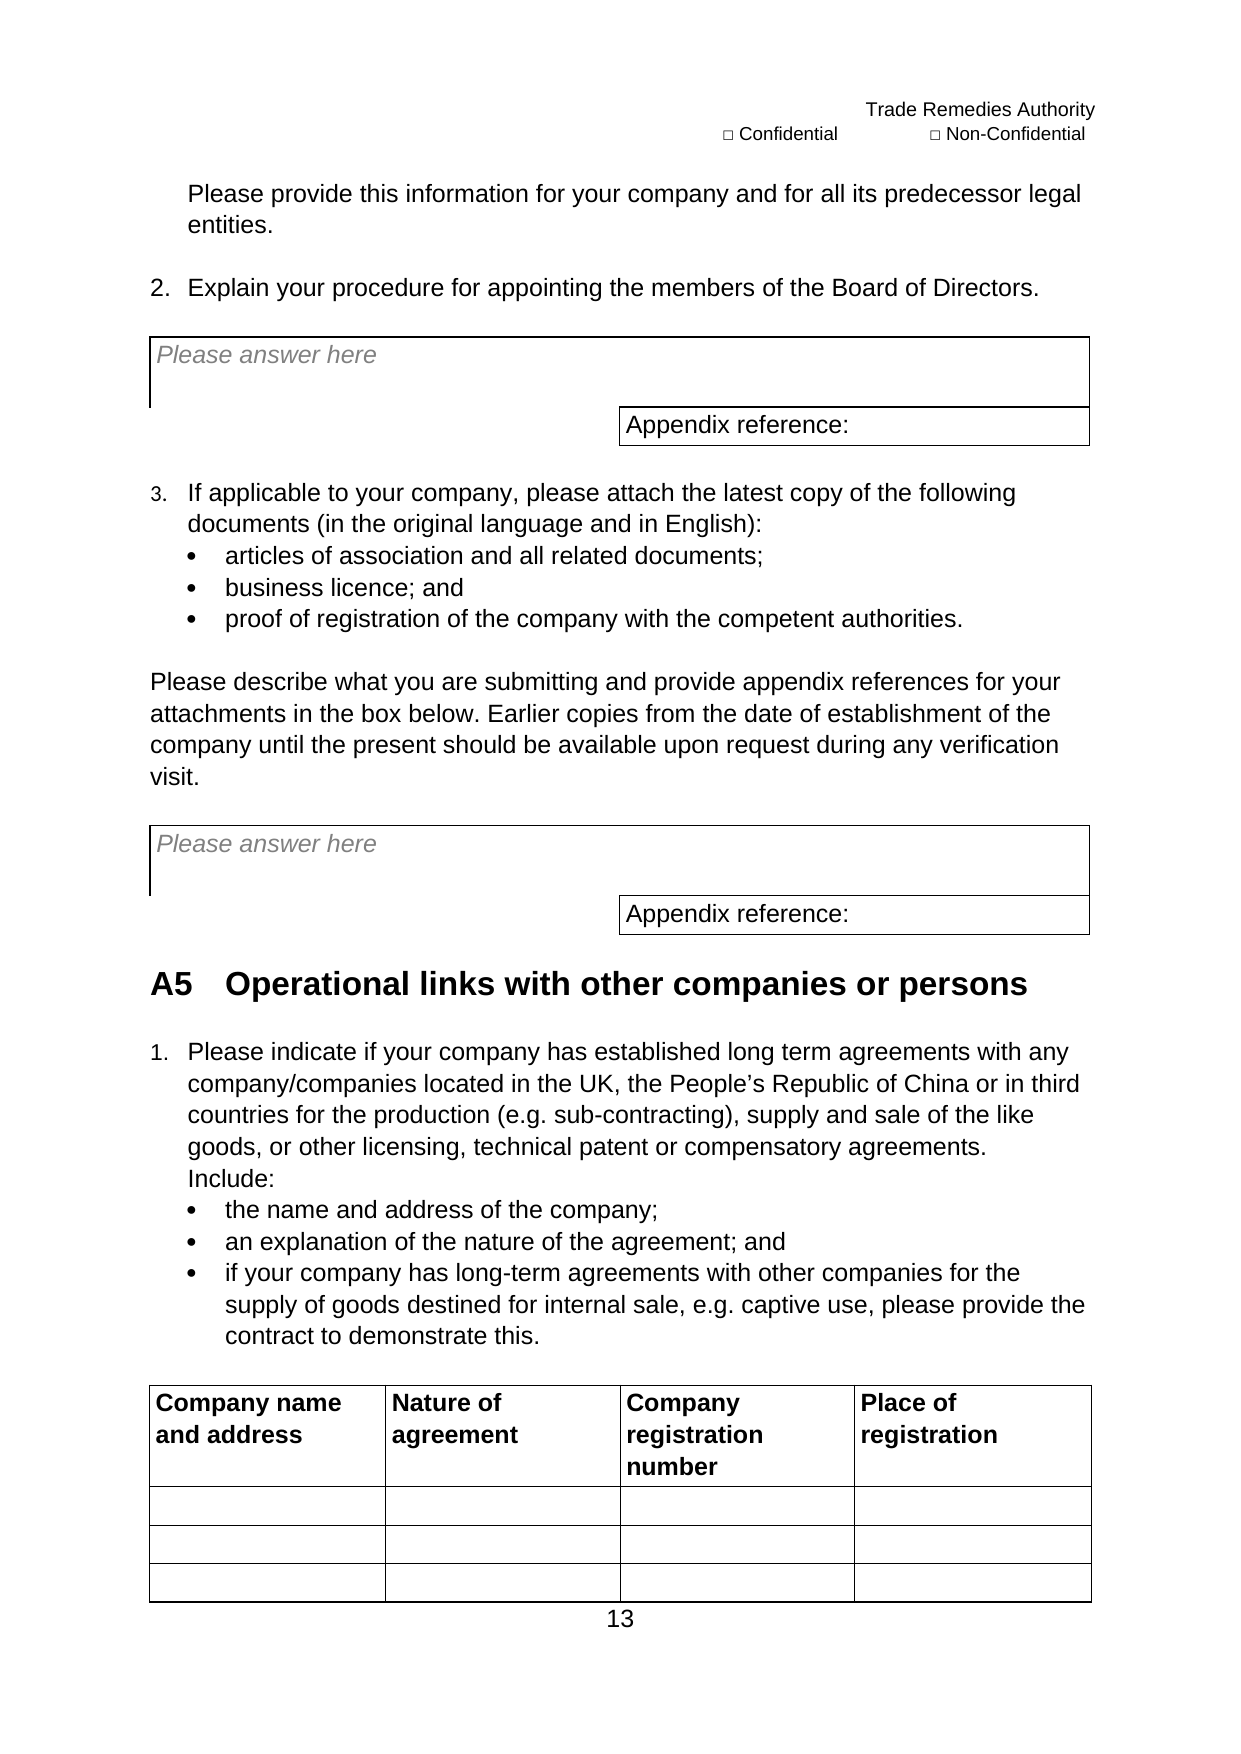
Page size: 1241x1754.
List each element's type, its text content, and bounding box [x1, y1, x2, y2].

text Please provide this information for your company and for all its predecessor legal entities. [187, 179, 1090, 239]
table_cell [386, 1487, 620, 1524]
table_cell [621, 1487, 854, 1524]
list an explanation of the nature of the agreement; and [187, 1227, 1090, 1255]
list if your company has long-term agreements with other companies for the supply of goods destined for internal sale, e.g. captive use, please provide the contract to demonstrate this. [187, 1258, 1090, 1350]
list business licence; and [187, 573, 1090, 601]
table_cell [386, 1526, 620, 1563]
table_header Please answer here [151, 338, 1089, 406]
table_cell [150, 1564, 385, 1601]
list articles of association and all related documents; [187, 541, 1090, 570]
list If applicable to your company, please attach the latest copy of the following documents (in the original language and in English): [150, 477, 1090, 538]
table_cell [386, 1564, 620, 1601]
table_header Place of registration [855, 1386, 1091, 1486]
list Include: [187, 1163, 1090, 1192]
list proof of registration of the company with the competent authorities. [187, 604, 1090, 633]
table_cell [855, 1487, 1091, 1524]
table_cell [150, 408, 619, 445]
table_cell [855, 1526, 1091, 1563]
subtitle A5 Operational links with other companies or persons [150, 963, 1090, 1002]
text Please describe what you are submitting and provide appendix references for your attachments in the box below. Earlier copies from the date of establishment of the company until the present should be available upon request during any verification visit. [150, 667, 1090, 791]
table_cell Appendix reference: [620, 896, 1089, 933]
table_header Please answer here [151, 826, 1089, 895]
table_header Company registration number [621, 1386, 854, 1486]
table_cell [150, 1526, 385, 1563]
table_cell [621, 1526, 854, 1563]
list the name and address of the company; [187, 1195, 1090, 1224]
list Explain your procedure for appointing the members of the Board of Directors. [150, 273, 1090, 302]
table_cell Appendix reference: [620, 408, 1089, 445]
table_cell [150, 896, 619, 933]
list Please indicate if your company has established long term agreements with any company/companies located in the UK, the People’s Republic of China or in third countries for the production (e.g. sub-contracting), supply and sale of the like goods, or other licensing, technical patent or compensatory agreements. [150, 1037, 1090, 1161]
table_cell [621, 1564, 854, 1601]
table_cell [150, 1487, 385, 1524]
table_header Nature of agreement [386, 1386, 620, 1486]
table_header Company name and address [150, 1386, 385, 1486]
table_cell [855, 1564, 1091, 1601]
